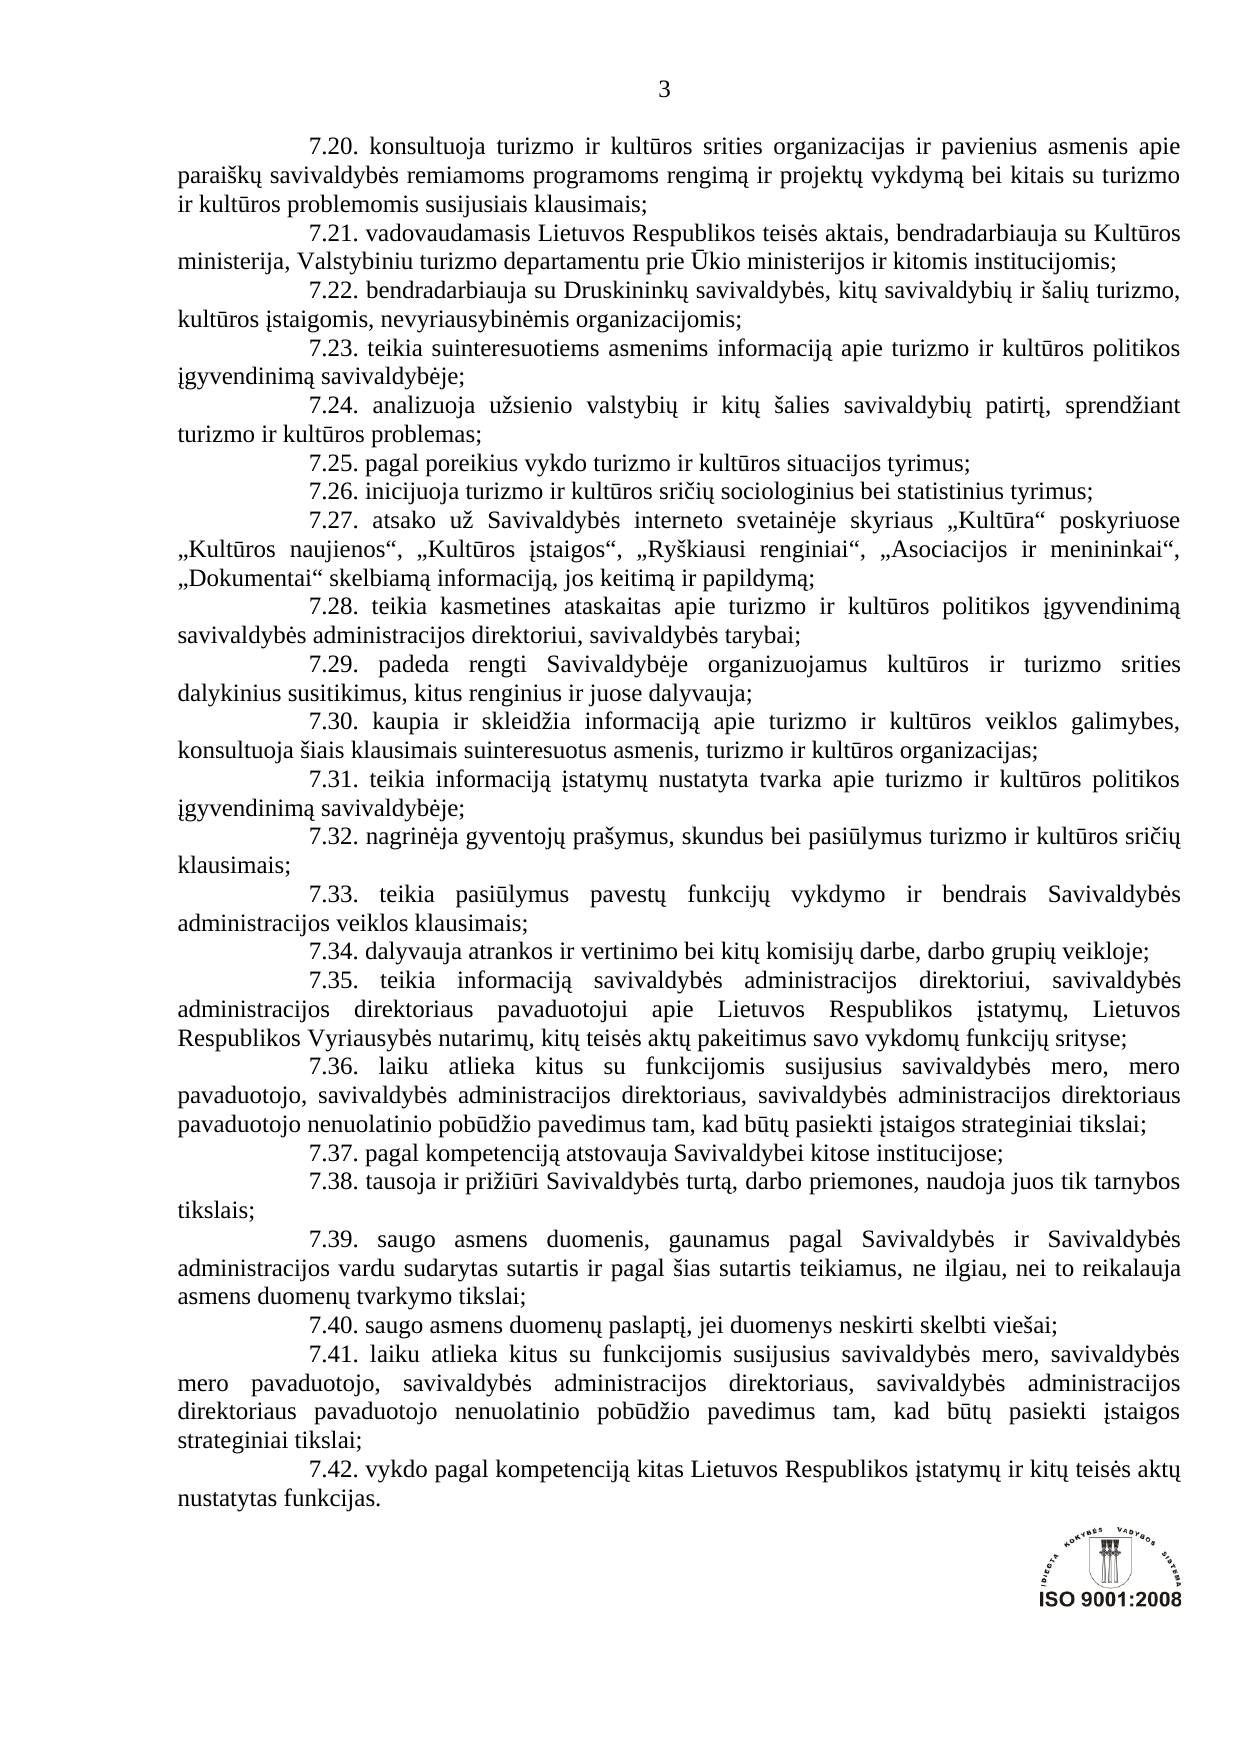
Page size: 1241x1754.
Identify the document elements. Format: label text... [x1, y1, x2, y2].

text 7.20. konsultuoja turizmo ir kultūros srities organizacijas ir pavienius asmenis apie paraiškų savivaldybės remiamoms programoms rengimą ir projektų vykdymą bei kitais su turizmo ir kultūros problemomis susijusiais klausimais; [177, 131, 1181, 218]
text 7.41. laiku atlieka kitus su funkcijomis susijusius savivaldybės mero, savivaldybės mero pavaduotojo, savivaldybės administracijos direktoriaus, savivaldybės administracijos direktoriaus pavaduotojo nenuolatinio pobūdžio pavedimus tam, kad būtų pasiekti įstaigos strateginiai tikslai; [177, 1339, 1181, 1454]
text 7.37. pagal kompetenciją atstovauja Savivaldybei kitose institucijose; [177, 1138, 1181, 1166]
text 7.26. inicijuoja turizmo ir kultūros sričių sociologinius bei statistinius tyrimus; [177, 476, 1181, 505]
text 7.40. saugo asmens duomenų paslaptį, jei duomenys neskirti skelbti viešai; [177, 1310, 1181, 1339]
text 7.32. nagrinėja gyventojų prašymus, skundus bei pasiūlymus turizmo ir kultūros sričių klausimais; [177, 821, 1181, 879]
text 7.31. teikia informaciją įstatymų nustatyta tvarka apie turizmo ir kultūros politikos įgyvendinimą savivaldybėje; [177, 764, 1181, 821]
text 7.35. teikia informaciją savivaldybės administracijos direktoriui, savivaldybės administracijos direktoriaus pavaduotojui apie Lietuvos Respublikos įstatymų, Lietuvos Respublikos Vyriausybės nutarimų, kitų teisės aktų pakeitimus savo vykdomų funkcijų srityse; [177, 965, 1181, 1051]
text 7.29. padeda rengti Savivaldybėje organizuojamus kultūros ir turizmo srities dalykinius susitikimus, kitus renginius ir juose dalyvauja; [177, 649, 1181, 706]
text 7.25. pagal poreikius vykdo turizmo ir kultūros situacijos tyrimus; [177, 448, 1181, 476]
text 7.24. analizuoja užsienio valstybių ir kitų šalies savivaldybių patirtį, sprendžiant turizmo ir kultūros problemas; [177, 390, 1181, 448]
text 7.36. laiku atlieka kitus su funkcijomis susijusius savivaldybės mero, mero pavaduotojo, savivaldybės administracijos direktoriaus, savivaldybės administracijos direktoriaus pavaduotojo nenuolatinio pobūdžio pavedimus tam, kad būtų pasiekti įstaigos strateginiai tikslai; [177, 1051, 1181, 1138]
text 7.21. vadovaudamasis Lietuvos Respublikos teisės aktais, bendradarbiauja su Kultūros ministerija, Valstybiniu turizmo departamentu prie Ūkio ministerijos ir kitomis institucijomis; [177, 218, 1181, 275]
text 7.27. atsako už Savivaldybės interneto svetainėje skyriaus „Kultūra“ poskyriuose „Kultūros naujienos“, „Kultūros įstaigos“, „Ryškiausi renginiai“, „Asociacijos ir menininkai“, „Dokumentai“ skelbiamą informaciją, jos keitimą ir papildymą; [177, 505, 1181, 591]
text 7.34. dalyvauja atrankos ir vertinimo bei kitų komisijų darbe, darbo grupių veikloje; [177, 936, 1181, 965]
text 7.23. teikia suinteresuotiems asmenims informaciją apie turizmo ir kultūros politikos įgyvendinimą savivaldybėje; [177, 333, 1181, 390]
text 7.39. saugo asmens duomenis, gaunamus pagal Savivaldybės ir Savivaldybės administracijos vardu sudarytas sutartis ir pagal šias sutartis teikiamus, ne ilgiau, nei to reikalauja asmens duomenų tvarkymo tikslai; [177, 1224, 1181, 1310]
text 7.42. vykdo pagal kompetenciją kitas Lietuvos Respublikos įstatymų ir kitų teisės aktų nustatytas funkcijas. [177, 1454, 1181, 1511]
text 7.33. teikia pasiūlymus pavestų funkcijų vykdymo ir bendrais Savivaldybės administracijos veiklos klausimais; [177, 879, 1181, 936]
text 7.38. tausoja ir prižiūri Savivaldybės turtą, darbo priemones, naudoja juos tik tarnybos tikslais; [177, 1166, 1181, 1224]
text 7.28. teikia kasmetines ataskaitas apie turizmo ir kultūros politikos įgyvendinimą savivaldybės administracijos direktoriui, savivaldybės tarybai; [177, 591, 1181, 649]
text 7.22. bendradarbiauja su Druskininkų savivaldybės, kitų savivaldybių ir šalių turizmo, kultūros įstaigomis, nevyriausybinėmis organizacijomis; [177, 275, 1181, 333]
text 7.30. kaupia ir skleidžia informaciją apie turizmo ir kultūros veiklos galimybes, konsultuoja šiais klausimais suinteresuotus asmenis, turizmo ir kultūros organizacijas; [177, 706, 1181, 764]
